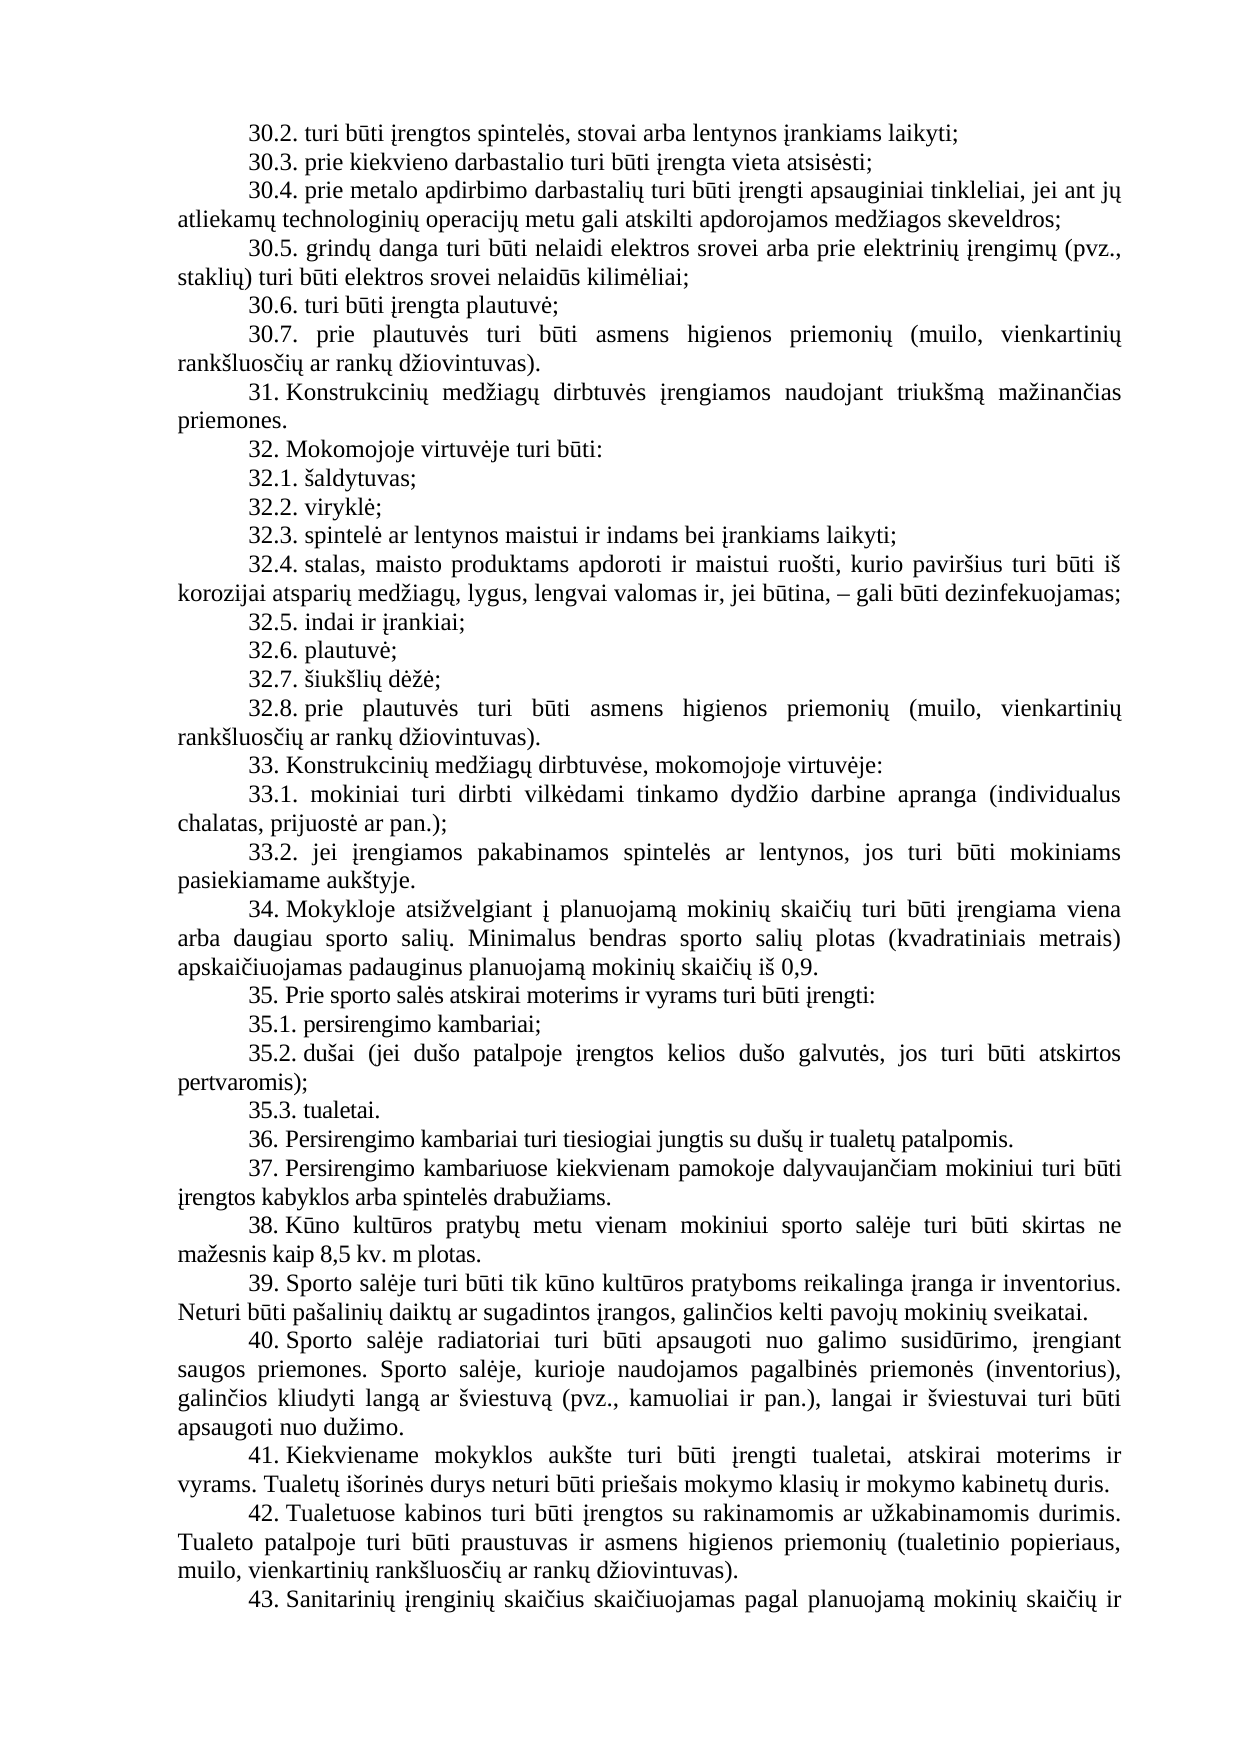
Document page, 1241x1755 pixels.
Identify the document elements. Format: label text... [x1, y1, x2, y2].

text 43. Sanitarinių įrenginių skaičius skaičiuojamas pagal planuojamą mokinių skaičių ir [177, 1584, 1122, 1613]
text 40. Sporto salėje radiatoriai turi būti apsaugoti nuo galimo susidūrimo, įrengiant saugos priemones. Sporto salėje, kurioje naudojamos pagalbinės priemonės (inventorius), galinčios kliudyti langą ar šviestuvą (pvz., kamuoliai ir pan.), langai ir šviestuvai turi būti apsaugoti nuo dužimo. [177, 1326, 1122, 1441]
text 33.1. mokiniai turi dirbti vilkėdami tinkamo dydžio darbine apranga (individualus chalatas, prijuostė ar pan.); [177, 779, 1122, 837]
text 32.2. viryklė; [177, 492, 1122, 521]
text 42. Tualetuose kabinos turi būti įrengtos su rakinamomis ar užkabinamomis durimis. Tualeto patalpoje turi būti praustuvas ir asmens higienos priemonių (tualetinio popieriaus, muilo, vienkartinių rankšluosčių ar rankų džiovintuvas). [177, 1498, 1122, 1584]
text 30.4. prie metalo apdirbimo darbastalių turi būti įrengti apsauginiai tinkleliai, jei ant jų atliekamų technologinių operacijų metu gali atskilti apdorojamos medžiagos skeveldros; [177, 176, 1122, 233]
text 30.2. turi būti įrengtos spintelės, stovai arba lentynos įrankiams laikyti; [177, 118, 1122, 147]
text 35.3. tualetai. [177, 1096, 1122, 1124]
text 30.3. prie kiekvieno darbastalio turi būti įrengta vieta atsisėsti; [177, 147, 1122, 176]
text 34. Mokykloje atsižvelgiant į planuojamą mokinių skaičių turi būti įrengiama viena arba daugiau sporto salių. Minimalus bendras sporto salių plotas (kvadratiniais metrais) apskaičiuojamas padauginus planuojamą mokinių skaičių iš 0,9. [177, 894, 1122, 981]
text 32.6. plautuvė; [177, 636, 1122, 664]
text 32.1. šaldytuvas; [177, 463, 1122, 492]
text 30.5. grindų danga turi būti nelaidi elektros srovei arba prie elektrinių įrengimų (pvz., staklių) turi būti elektros srovei nelaidūs kilimėliai; [177, 233, 1122, 291]
text 32.3. spintelė ar lentynos maistui ir indams bei įrankiams laikyti; [177, 521, 1122, 549]
text 32.7. šiukšlių dėžė; [177, 664, 1122, 693]
text 35.1. persirengimo kambariai; [177, 1009, 1122, 1038]
text 39. Sporto salėje turi būti tik kūno kultūros pratyboms reikalinga įranga ir inventorius. Neturi būti pašalinių daiktų ar sugadintos įrangos, galinčios kelti pavojų mokinių sveikatai. [177, 1268, 1122, 1326]
text 30.6. turi būti įrengta plautuvė; [177, 291, 1122, 319]
text 32. Mokomojoje virtuvėje turi būti: [177, 434, 1122, 463]
text 32.5. indai ir įrankiai; [177, 607, 1122, 636]
text 37. Persirengimo kambariuose kiekvienam pamokoje dalyvaujančiam mokiniui turi būti įrengtos kabyklos arba spintelės drabužiams. [177, 1153, 1122, 1211]
text 35.2. dušai (jei dušo patalpoje įrengtos kelios dušo galvutės, jos turi būti atskirtos pertvaromis); [177, 1038, 1122, 1096]
text 33.2. jei įrengiamos pakabinamos spintelės ar lentynos, jos turi būti mokiniams pasiekiamame aukštyje. [177, 837, 1122, 894]
text 35. Prie sporto salės atskirai moterims ir vyrams turi būti įrengti: [177, 981, 1122, 1009]
text 33. Konstrukcinių medžiagų dirbtuvėse, mokomojoje virtuvėje: [177, 751, 1122, 779]
text 41. Kiekviename mokyklos aukšte turi būti įrengti tualetai, atskirai moterims ir vyrams. Tualetų išorinės durys neturi būti priešais mokymo klasių ir mokymo kabinetų duris. [177, 1441, 1122, 1498]
text 36. Persirengimo kambariai turi tiesiogiai jungtis su dušų ir tualetų patalpomis. [177, 1124, 1122, 1153]
text 32.8. prie plautuvės turi būti asmens higienos priemonių (muilo, vienkartinių rankšluosčių ar rankų džiovintuvas). [177, 693, 1122, 751]
text 31. Konstrukcinių medžiagų dirbtuvės įrengiamos naudojant triukšmą mažinančias priemones. [177, 377, 1122, 434]
text 38. Kūno kultūros pratybų metu vienam mokiniui sporto salėje turi būti skirtas ne mažesnis kaip 8,5 kv. m plotas. [177, 1211, 1122, 1268]
text 30.7. prie plautuvės turi būti asmens higienos priemonių (muilo, vienkartinių rankšluosčių ar rankų džiovintuvas). [177, 319, 1122, 377]
text 32.4. stalas, maisto produktams apdoroti ir maistui ruošti, kurio paviršius turi būti iš korozijai atsparių medžiagų, lygus, lengvai valomas ir, jei būtina, – gali būti dezinfekuojamas; [177, 549, 1122, 607]
